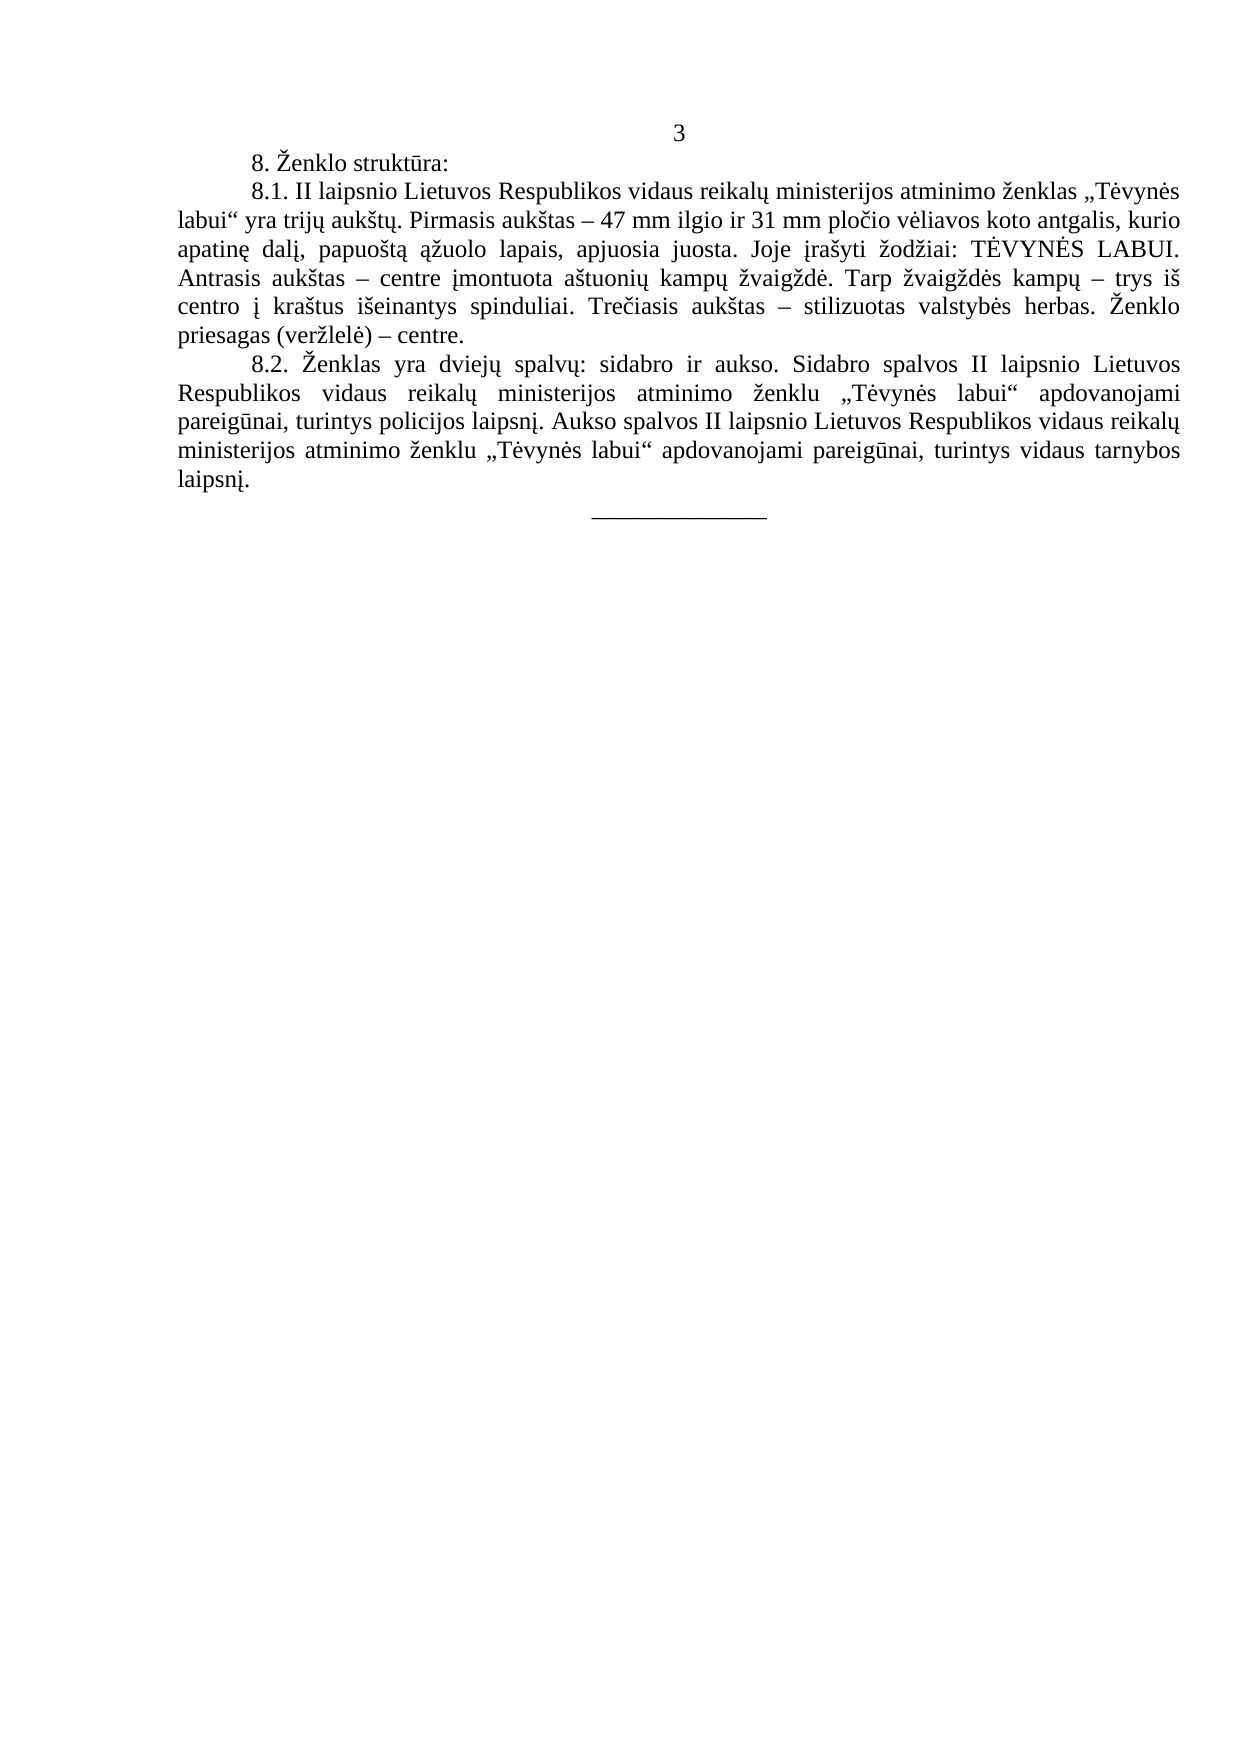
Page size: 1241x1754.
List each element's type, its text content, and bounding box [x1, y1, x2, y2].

text 8.1. II laipsnio Lietuvos Respublikos vidaus reikalų ministerijos atminimo ženklas „Tėvynės labui“ yra trijų aukštų. Pirmasis aukštas – 47 mm ilgio ir 31 mm pločio vėliavos koto antgalis, kurio apatinę dalį, papuoštą ąžuolo lapais, apjuosia juosta. Joje įrašyti žodžiai: TĖVYNĖS LABUI. Antrasis aukštas – centre įmontuota aštuonių kampų žvaigždė. Tarp žvaigždės kampų – trys iš centro į kraštus išeinantys spinduliai. Trečiasis aukštas – stilizuotas valstybės herbas. Ženklo priesagas (veržlelė) – centre. [177, 176, 1181, 349]
text ______________ [177, 493, 1181, 521]
text 8.2. Ženklas yra dviejų spalvų: sidabro ir aukso. Sidabro spalvos II laipsnio Lietuvos Respublikos vidaus reikalų ministerijos atminimo ženklu „Tėvynės labui“ apdovanojami pareigūnai, turintys policijos laipsnį. Aukso spalvos II laipsnio Lietuvos Respublikos vidaus reikalų ministerijos atminimo ženklu „Tėvynės labui“ apdovanojami pareigūnai, turintys vidaus tarnybos laipsnį. [177, 349, 1181, 493]
text 8. Ženklo struktūra: [177, 148, 1181, 176]
